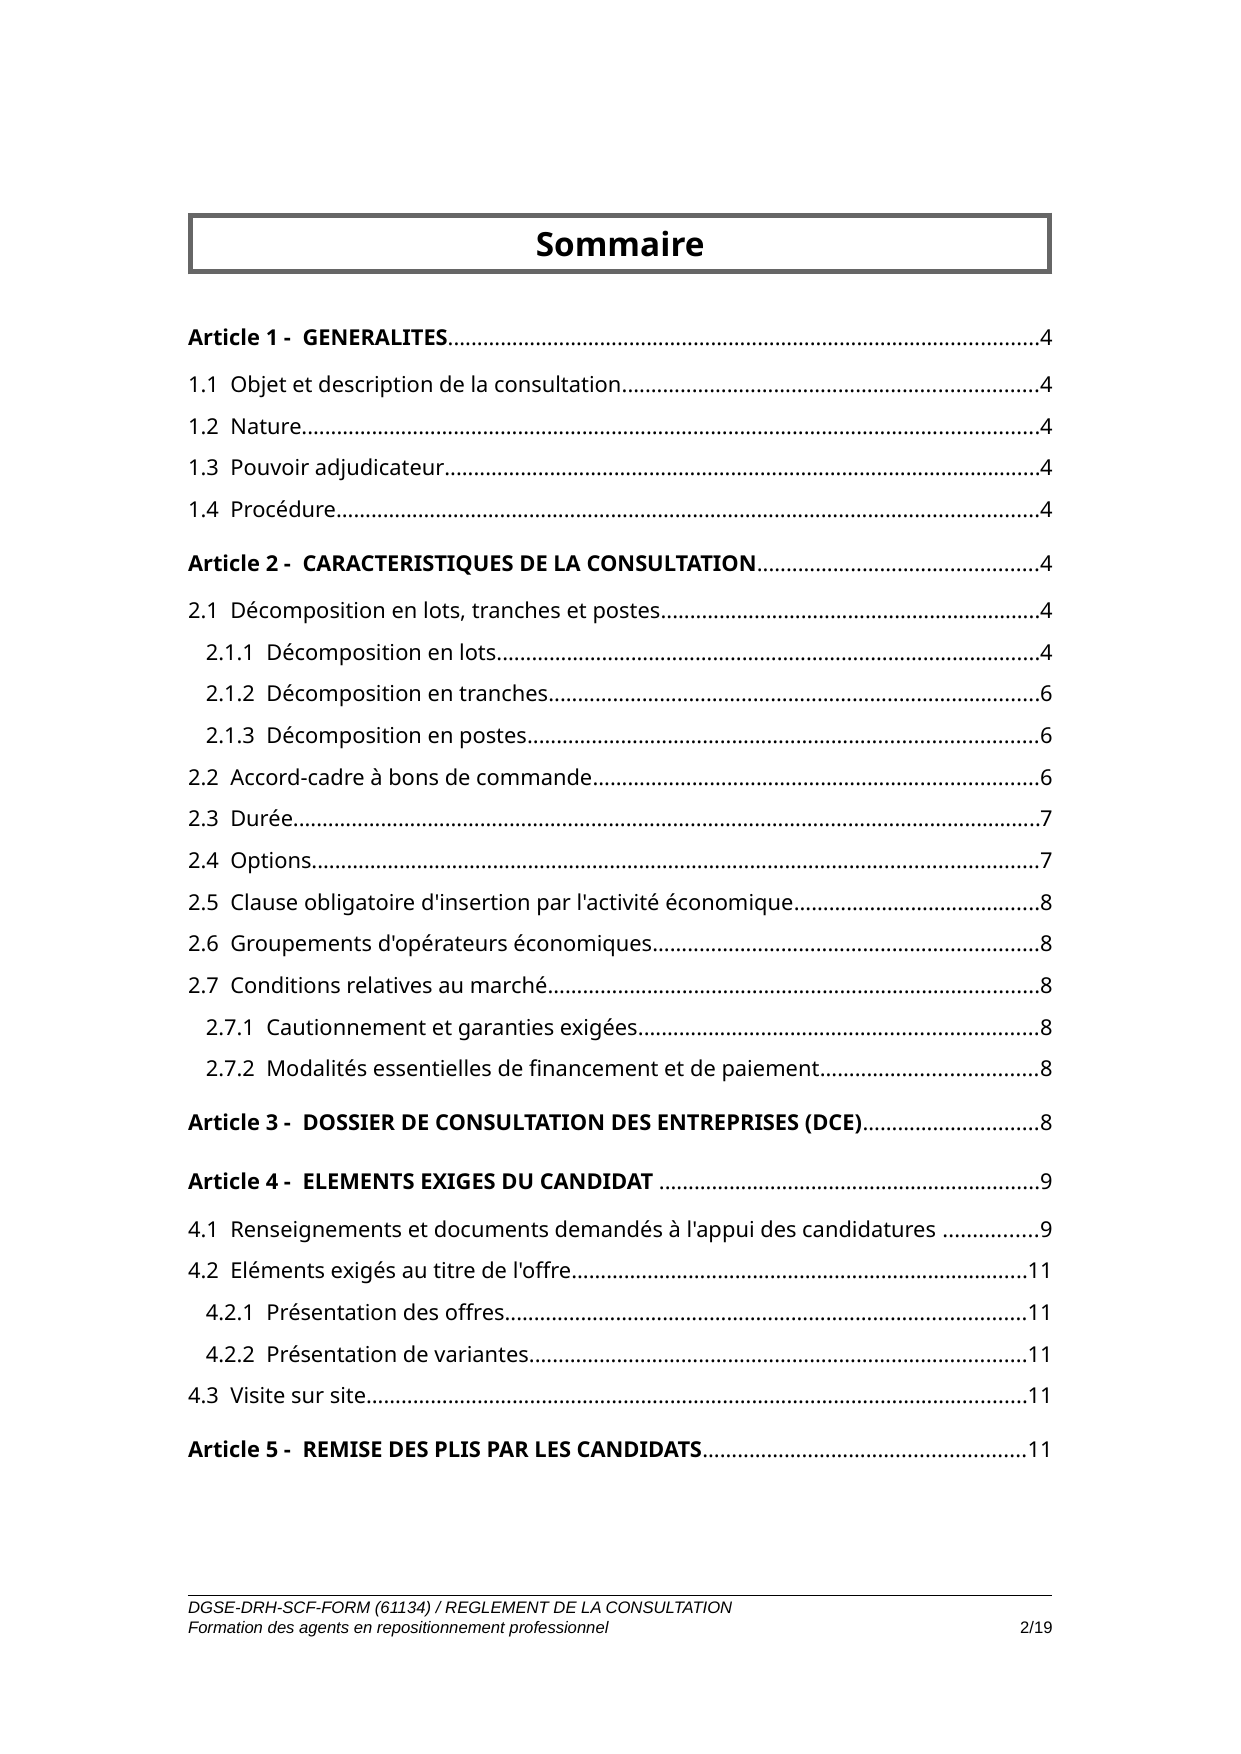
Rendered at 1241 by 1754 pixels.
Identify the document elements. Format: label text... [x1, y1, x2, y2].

text 4.1 Renseignements et documents demandés à l'appui des candidatures 9 [188, 1213, 1052, 1243]
text 2.7 Conditions relatives au marché 8 [188, 970, 1052, 1000]
text Article 4 - ELEMENTS EXIGES DU CANDIDAT 9 [188, 1166, 1052, 1196]
text 4.3 Visite sur site 11 [188, 1380, 1052, 1410]
text 2.3 Durée 7 [188, 803, 1052, 833]
text Article 2 - CARACTERISTIQUES DE LA CONSULTATION 4 [188, 547, 1052, 577]
text 1.4 Procédure 4 [188, 494, 1052, 524]
text 2.1.2 Décomposition en tranches 6 [206, 678, 1052, 708]
text 1.2 Nature 4 [188, 411, 1052, 441]
text 2.2 Accord-cadre à bons de commande 6 [188, 762, 1052, 791]
text 2.1 Décomposition en lots, tranches et postes 4 [188, 595, 1052, 625]
text 2.1.1 Décomposition en lots 4 [206, 637, 1052, 666]
text 2.6 Groupements d'opérateurs économiques 8 [188, 928, 1052, 958]
text 4.2.1 Présentation des offres 11 [206, 1297, 1052, 1327]
text 2.4 Options 7 [188, 845, 1052, 875]
text Article 3 - DOSSIER DE CONSULTATION DES ENTREPRISES (DCE) 8 [188, 1107, 1052, 1137]
text Article 1 - GENERALITES 4 [188, 322, 1052, 351]
text 2.1.3 Décomposition en postes 6 [206, 720, 1052, 750]
text 2.5 Clause obligatoire d'insertion par l'activité économique 8 [188, 887, 1052, 916]
text Article 5 - REMISE DES PLIS PAR LES CANDIDATS 11 [188, 1434, 1052, 1463]
subtitle Sommaire [193, 218, 1047, 269]
text 1.1 Objet et description de la consultation 4 [188, 369, 1052, 399]
text 1.3 Pouvoir adjudicateur 4 [188, 452, 1052, 482]
text 2.7.1 Cautionnement et garanties exigées 8 [206, 1012, 1052, 1041]
text 2.7.2 Modalités essentielles de financement et de paiement 8 [206, 1053, 1052, 1083]
text 4.2.2 Présentation de variantes 11 [206, 1338, 1052, 1368]
text 4.2 Eléments exigés au titre de l'offre 11 [188, 1255, 1052, 1285]
